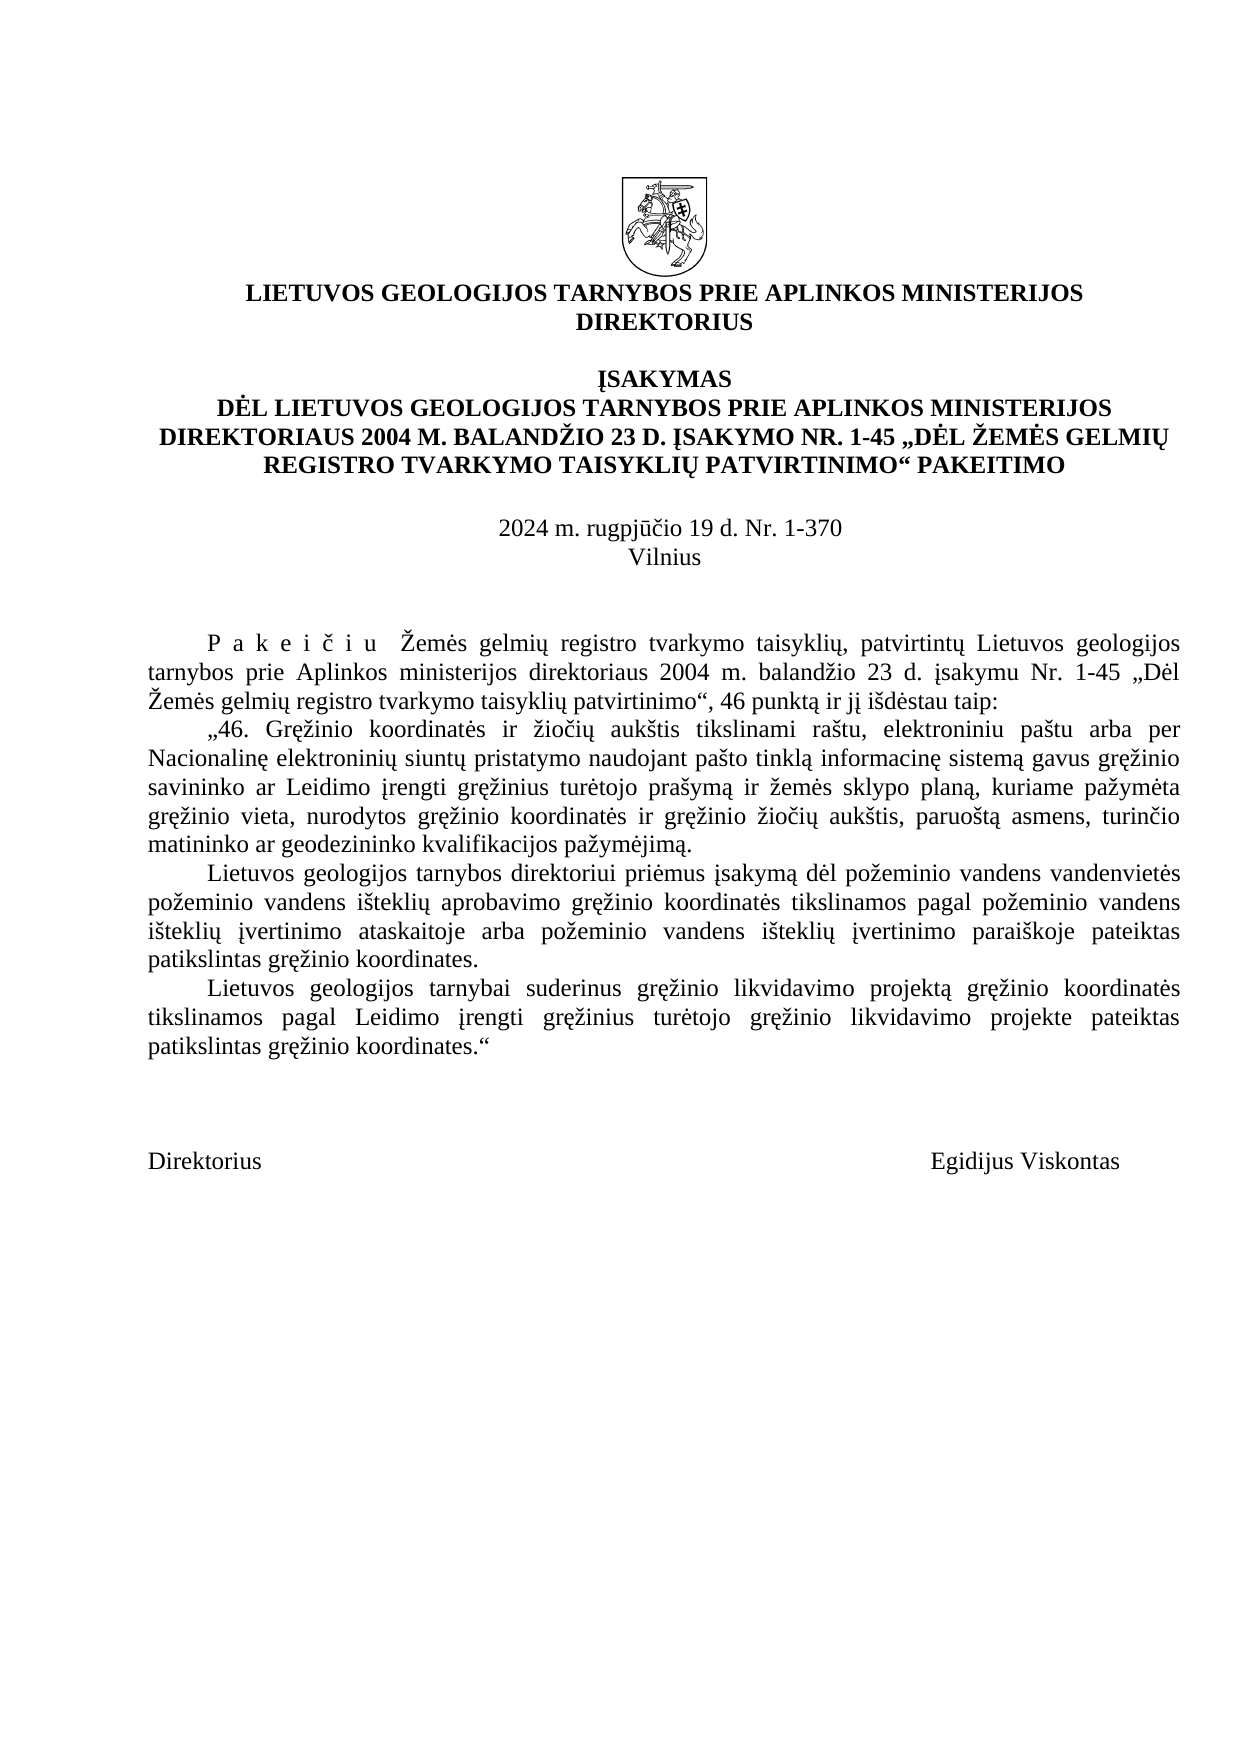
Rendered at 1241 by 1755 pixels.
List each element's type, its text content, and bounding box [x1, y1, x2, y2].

text LIETUVOS GEOLOGIJOS TARNYBOS PRIE APLINKOS MINISTERIJOS [148, 278, 1181, 307]
text Lietuvos geologijos tarnybai suderinus gręžinio likvidavimo projektą gręžinio koordinatės tikslinamos pagal Leidimo įrengti gręžinius turėtojo gręžinio likvidavimo projekte pateiktas patikslintas gręžinio koordinates.“ [148, 973, 1181, 1059]
text Vilnius [148, 542, 1181, 571]
text DĖL LIETUVOS GEOLOGIJOS TARNYBOS PRIE APLINKOS MINISTERIJOS DIREKTORIAUS 2004 M. BALANDŽIO 23 D. ĮSAKYMO NR. 1-45 „DĖL ŽEMĖS GELMIŲ REGISTRO TVARKYMO TAISYKLIŲ PATVIRTINIMO“ PAKEITIMO [148, 393, 1181, 479]
text „46. Gręžinio koordinatės ir žiočių aukštis tikslinami raštu, elektroniniu paštu arba per Nacionalinę elektroninių siuntų pristatymo naudojant pašto tinklą informacinę sistemą gavus gręžinio savininko ar Leidimo įrengti gręžinius turėtojo prašymą ir žemės sklypo planą, kuriame pažymėta gręžinio vieta, nurodytos gręžinio koordinatės ir gręžinio žiočių aukštis, paruoštą asmens, turinčio matininko ar geodezininko kvalifikacijos pažymėjimą. [148, 714, 1181, 858]
text P a k e i č i u Žemės gelmių registro tvarkymo taisyklių, patvirtintų Lietuvos geologijos tarnybos prie Aplinkos ministerijos direktoriaus 2004 m. balandžio 23 d. įsakymu Nr. 1-45 „Dėl Žemės gelmių registro tvarkymo taisyklių patvirtinimo“, 46 punktą ir jį išdėstau taip: [148, 628, 1181, 714]
text Lietuvos geologijos tarnybos direktoriui priėmus įsakymą dėl požeminio vandens vandenvietės požeminio vandens išteklių aprobavimo gręžinio koordinatės tikslinamos pagal požeminio vandens išteklių įvertinimo ataskaitoje arba požeminio vandens išteklių įvertinimo paraiškoje pateiktas patikslintas gręžinio koordinates. [148, 858, 1181, 973]
text ĮSAKYMAS [148, 364, 1181, 393]
text 2024 m. rugpjūčio 19 d. Nr. 1-370 [159, 513, 1181, 542]
text Direktorius Egidijus Viskontas [148, 1146, 1192, 1174]
text DIREKTORIUS [148, 307, 1181, 336]
